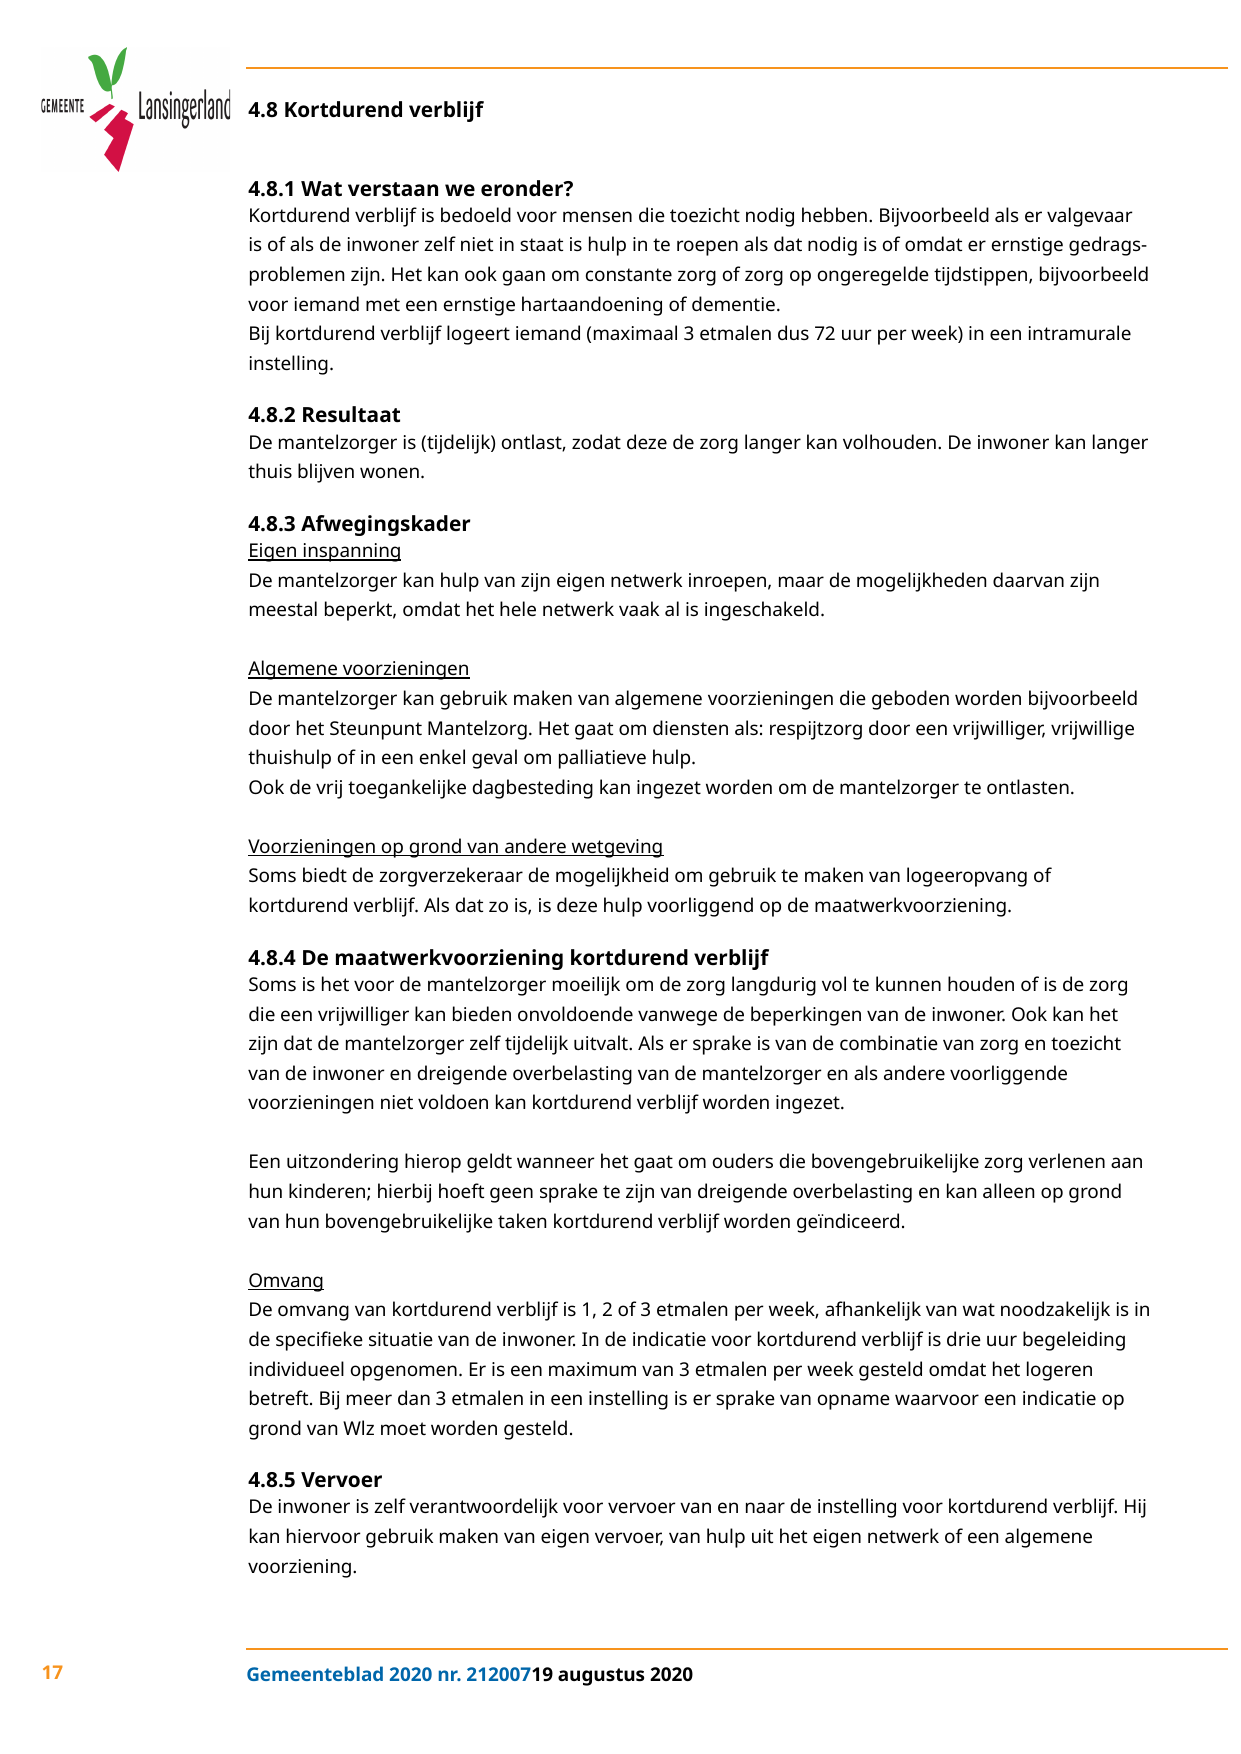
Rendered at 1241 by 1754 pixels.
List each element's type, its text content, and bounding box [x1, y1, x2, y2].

text Eigen inspanning [248, 537, 1152, 563]
text De inwoner is zelf verantwoordelijk voor vervoer van en naar de instelling voor kortdurend verblijf. Hij kan hiervoor gebruik maken van eigen vervoer, van hulp uit het eigen netwerk of een algemene voorziening. [248, 1494, 1152, 1579]
text De omvang van kortdurend verblijf is 1, 2 of 3 etmalen per week, afhankelijk van wat noodzakelijk is in de specifieke situatie van de inwoner. In de indicatie voor kortdurend verblijf is drie uur begeleiding individueel opgenomen. Er is een maximum van 3 etmalen per week gesteld omdat het logeren betreft. Bij meer dan 3 etmalen in een instelling is er sprake van opname waarvoor een indicatie op grond van Wlz moet worden gesteld. [248, 1297, 1152, 1441]
text 4.8.2 Resultaat [248, 400, 1152, 429]
text 4.8.5 Vervoer [248, 1465, 1152, 1494]
text De mantelzorger kan hulp van zijn eigen netwerk inroepen, maar de mogelijkheden daarvan zijn meestal beperkt, omdat het hele netwerk vaak al is ingeschakeld. [248, 567, 1152, 622]
text Ook de vrij toegankelijke dagbesteding kan ingezet worden om de mantelzorger te ontlasten. [248, 774, 1152, 800]
text 4.8.3 Afwegingskader [248, 509, 1152, 537]
text Omvang [248, 1267, 1152, 1293]
text Voorzieningen op grond van andere wetgeving [248, 833, 1152, 859]
text Soms is het voor de mantelzorger moeilijk om de zorg langdurig vol te kunnen houden of is de zorg die een vrijwilliger kan bieden onvoldoende vanwege de beperkingen van de inwoner. Ook kan het zijn dat de mantelzorger zelf tijdelijk uitvalt. Als er sprake is van de combinatie van zorg en toezicht van de inwoner en dreigende overbelasting van de mantelzorger en als andere voorliggende voorzieningen niet voldoen kan kortdurend verblijf worden ingezet. [248, 971, 1152, 1115]
text 4.8.1 Wat verstaan we eronder? [248, 174, 1152, 202]
picture [41, 47, 231, 172]
text Kortdurend verblijf is bedoeld voor mensen die toezicht nodig hebben. Bijvoorbeeld als er valgevaar is of als de inwoner zelf niet in staat is hulp in te roepen als dat nodig is of omdat er ernstige gedrags-problemen zijn. Het kan ook gaan om constante zorg of zorg op ongeregelde tijdstippen, bijvoorbeeld voor iemand met een ernstige hartaandoening of dementie. [248, 202, 1152, 317]
text 4.8.4 De maatwerkvoorziening kortdurend verblijf [248, 943, 1152, 971]
text Bij kortdurend verblijf logeert iemand (maximaal 3 etmalen dus 72 uur per week) in een intramurale instelling. [248, 320, 1152, 376]
text Algemene voorzieningen [248, 656, 1152, 681]
text De mantelzorger kan gebruik maken van algemene voorzieningen die geboden worden bijvoorbeeld door het Steunpunt Mantelzorg. Het gaat om diensten als: respijtzorg door een vrijwilliger, vrijwillige thuishulp of in een enkel geval om palliatieve hulp. [248, 685, 1152, 770]
text De mantelzorger is (tijdelijk) ontlast, zodat deze de zorg langer kan volhouden. De inwoner kan langer thuis blijven wonen. [248, 429, 1152, 484]
text Een uitzondering hierop geldt wanneer het gaat om ouders die bovengebruikelijke zorg verlenen aan hun kinderen; hierbij hoeft geen sprake te zijn van dreigende overbelasting en kan alleen op grond van hun bovengebruikelijke taken kortdurend verblijf worden geïndiceerd. [248, 1149, 1152, 1233]
text 4.8 Kortdurend verblijf [248, 95, 1152, 123]
text Soms biedt de zorgverzekeraar de mogelijkheid om gebruik te maken van logeeropvang of kortdurend verblijf. Als dat zo is, is deze hulp voorliggend op de maatwerkvoorziening. [248, 863, 1152, 918]
